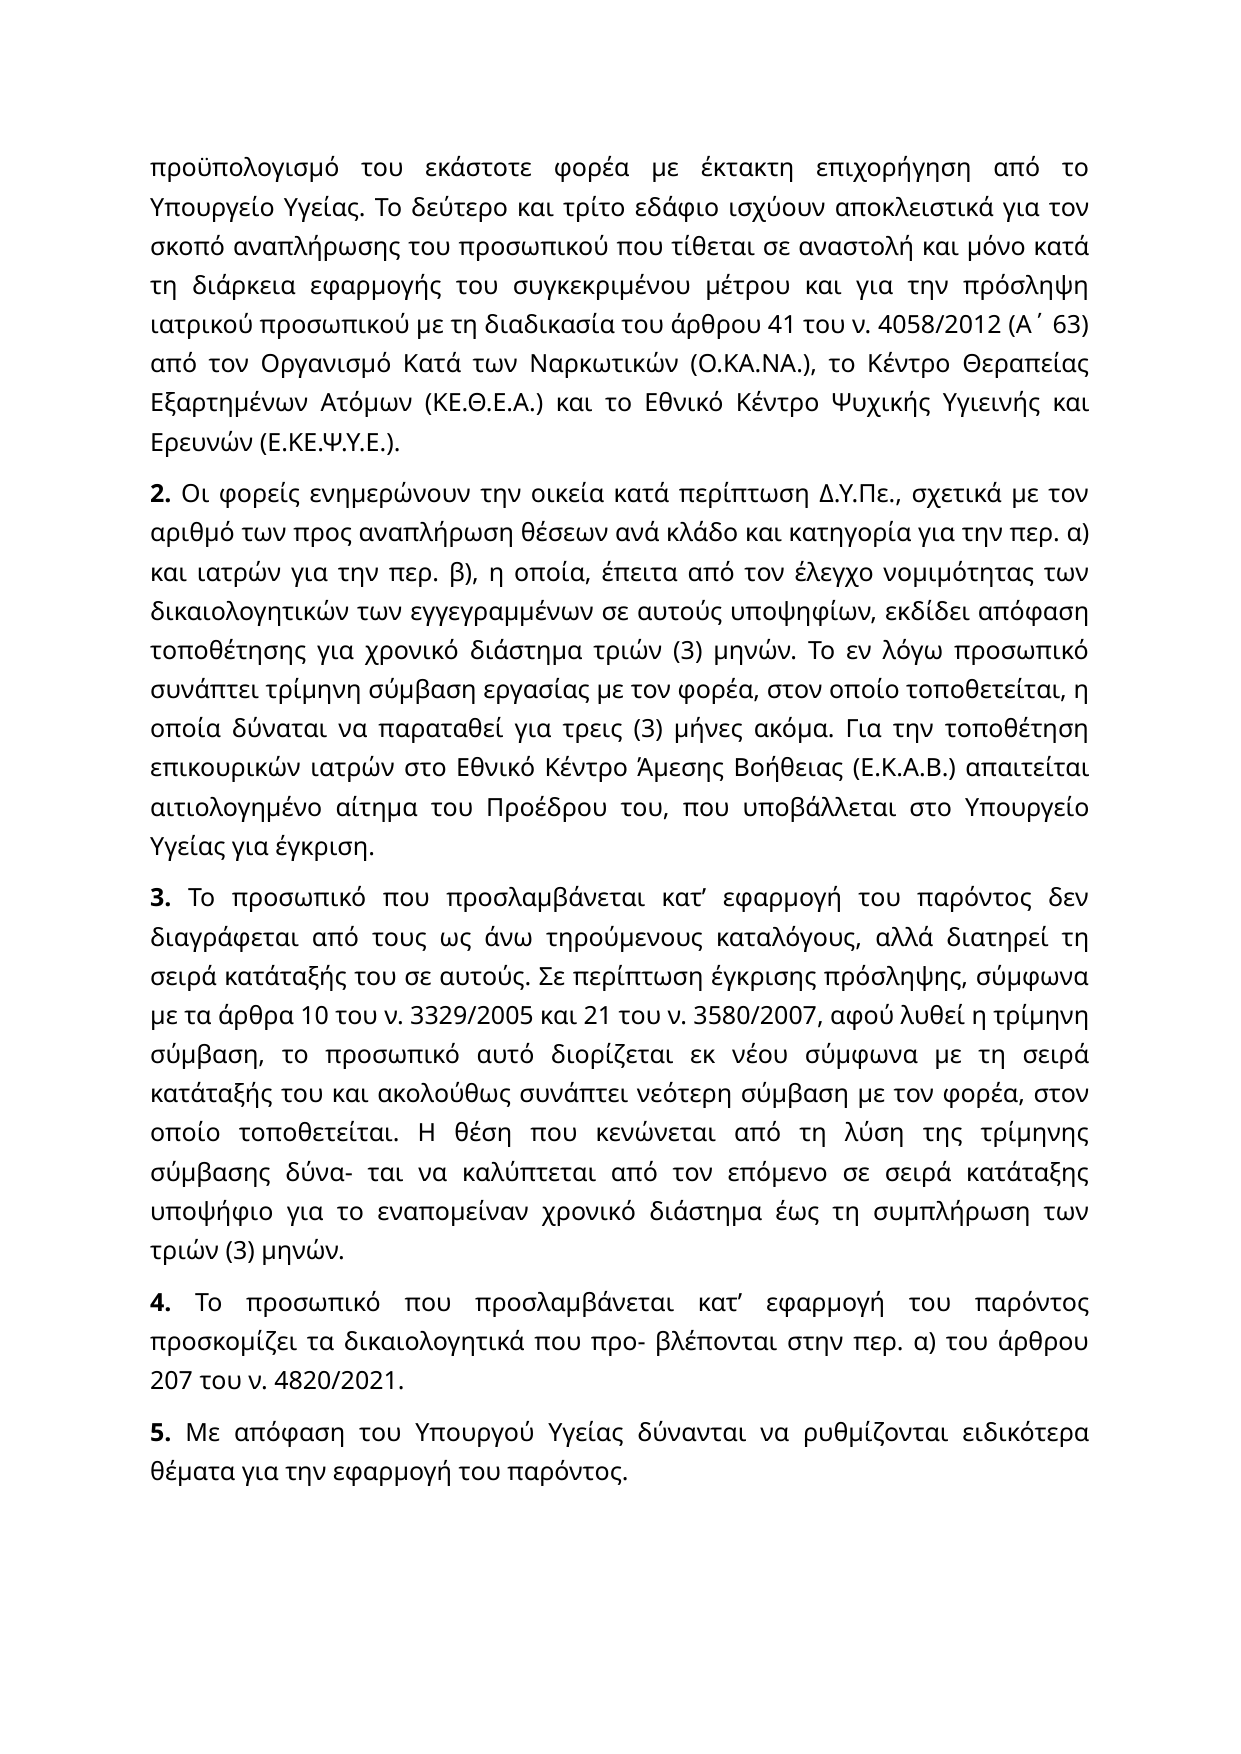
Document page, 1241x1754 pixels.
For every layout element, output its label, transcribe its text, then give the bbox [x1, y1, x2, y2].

text 3. Το προσωπικό που προσλαμβάνεται κατ’ εφαρμογή του παρόντος δεν διαγράφεται από τους ως άνω τηρούμενους καταλόγους, αλλά διατηρεί τη σειρά κατάταξής του σε αυτούς. Σε περίπτωση έγκρισης πρόσληψης, σύμφωνα με τα άρθρα 10 του ν. 3329/2005 και 21 του ν. 3580/2007, αφού λυθεί η τρίμηνη σύμβαση, το προσωπικό αυτό διορίζεται εκ νέου σύμφωνα με τη σειρά κατάταξής του και ακολούθως συνάπτει νεότερη σύμβαση με τον φορέα, στον οποίο τοποθετείται. Η θέση που κενώνεται από τη λύση της τρίμηνης σύμβασης δύνα- ται να καλύπτεται από τον επόμενο σε σειρά κατάταξης υποψήφιο για το εναπομείναν χρονικό διάστημα έως τη συμπλήρωση των τριών (3) μηνών. [150, 880, 1090, 1267]
text 5. Με απόφαση του Υπουργού Υγείας δύνανται να ρυθμίζονται ειδικότερα θέματα για την εφαρμογή του παρόντος. [150, 1414, 1090, 1487]
text προϋπολογισμό του εκάστοτε φορέα με έκτακτη επιχορήγηση από το Υπουργείο Υγείας. Το δεύτερο και τρίτο εδάφιο ισχύουν αποκλειστικά για τον σκοπό αναπλήρωσης του προσωπικού που τίθεται σε αναστολή και μόνο κατά τη διάρκεια εφαρμογής του συγκεκριμένου μέτρου και για την πρόσληψη ιατρικού προσωπικού με τη διαδικασία του άρθρου 41 του ν. 4058/2012 (Α΄ 63) από τον Οργανισμό Κατά των Ναρκωτικών (Ο.ΚΑ.ΝΑ.), το Κέντρο Θεραπείας Εξαρτημένων Ατόμων (ΚΕ.Θ.Ε.Α.) και το Εθνικό Κέντρο Ψυχικής Υγιεινής και Ερευνών (Ε.ΚΕ.Ψ.Υ.Ε.). [150, 150, 1090, 458]
text 4. Το προσωπικό που προσλαμβάνεται κατ’ εφαρμογή του παρόντος προσκομίζει τα δικαιολογητικά που προ- βλέπονται στην περ. α) του άρθρου 207 του ν. 4820/2021. [150, 1284, 1090, 1397]
text 2. Οι φορείς ενημερώνουν την οικεία κατά περίπτωση Δ.Υ.Πε., σχετικά με τον αριθμό των προς αναπλήρωση θέσεων ανά κλάδο και κατηγορία για την περ. α) και ιατρών για την περ. β), η οποία, έπειτα από τον έλεγχο νομιμότητας των δικαιολογητικών των εγγεγραμμένων σε αυτούς υποψηφίων, εκδίδει απόφαση τοποθέτησης για χρονικό διάστημα τριών (3) μηνών. Το εν λόγω προσωπικό συνάπτει τρίμηνη σύμβαση εργασίας με τον φορέα, στον οποίο τοποθετείται, η οποία δύναται να παραταθεί για τρεις (3) μήνες ακόμα. Για την τοποθέτηση επικουρικών ιατρών στο Εθνικό Κέντρο Άμεσης Βοήθειας (Ε.Κ.Α.Β.) απαιτείται αιτιολογημένο αίτημα του Προέδρου του, που υποβάλλεται στο Υπουργείο Υγείας για έγκριση. [150, 476, 1090, 862]
